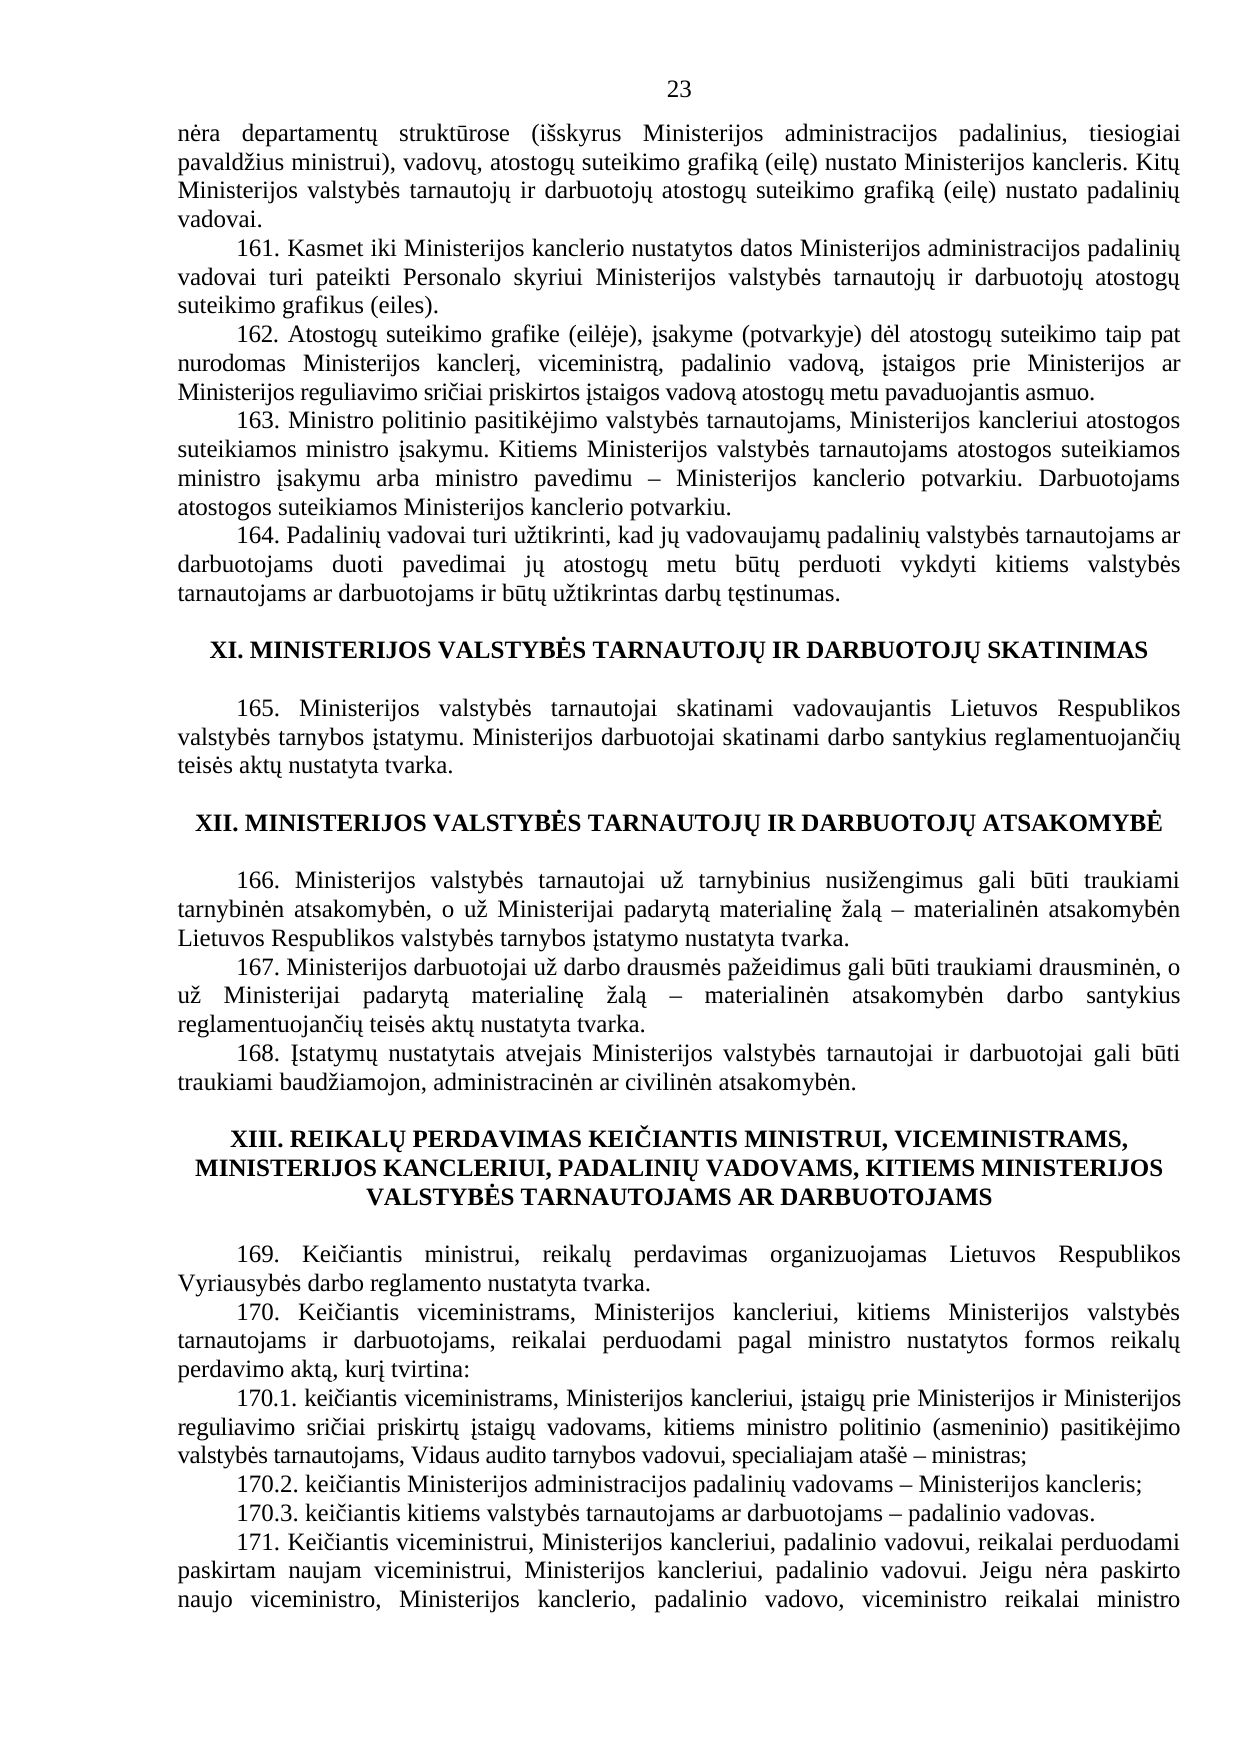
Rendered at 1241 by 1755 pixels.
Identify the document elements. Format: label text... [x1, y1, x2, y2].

text 170.3. keičiantis kitiems valstybės tarnautojams ar darbuotojams – padalinio vadovas. [177, 1498, 1181, 1527]
text 170. Keičiantis viceministrams, Ministerijos kancleriui, kitiems Ministerijos valstybės tarnautojams ir darbuotojams, reikalai perduodami pagal ministro nustatytos formos reikalų perdavimo aktą, kurį tvirtina: [177, 1297, 1181, 1383]
text 166. Ministerijos valstybės tarnautojai už tarnybinius nusižengimus gali būti traukiami tarnybinėn atsakomybėn, o už Ministerijai padarytą materialinę žalą – materialinėn atsakomybėn Lietuvos Respublikos valstybės tarnybos įstatymo nustatyta tvarka. [177, 866, 1181, 952]
text XII. MINISTERIJOS VALSTYBĖS TARNAUTOJŲ IR DARBUOTOJŲ ATSAKOMYBĖ [177, 808, 1181, 837]
text 165. Ministerijos valstybės tarnautojai skatinami vadovaujantis Lietuvos Respublikos valstybės tarnybos įstatymu. Ministerijos darbuotojai skatinami darbo santykius reglamentuojančių teisės aktų nustatyta tvarka. [177, 693, 1181, 779]
text 170.1. keičiantis viceministrams, Ministerijos kancleriui, įstaigų prie Ministerijos ir Ministerijos reguliavimo sričiai priskirtų įstaigų vadovams, kitiems ministro politinio (asmeninio) pasitikėjimo valstybės tarnautojams, Vidaus audito tarnybos vadovui, specialiajam atašė – ministras; [177, 1383, 1181, 1469]
text nėra departamentų struktūrose (išskyrus Ministerijos administracijos padalinius, tiesiogiai pavaldžius ministrui), vadovų, atostogų suteikimo grafiką (eilę) nustato Ministerijos kancleris. Kitų Ministerijos valstybės tarnautojų ir darbuotojų atostogų suteikimo grafiką (eilę) nustato padalinių vadovai. [177, 118, 1181, 233]
text 164. Padalinių vadovai turi užtikrinti, kad jų vadovaujamų padalinių valstybės tarnautojams ar darbuotojams duoti pavedimai jų atostogų metu būtų perduoti vykdyti kitiems valstybės tarnautojams ar darbuotojams ir būtų užtikrintas darbų tęstinumas. [177, 521, 1181, 607]
text 169. Keičiantis ministrui, reikalų perdavimas organizuojamas Lietuvos Respublikos Vyriausybės darbo reglamento nustatyta tvarka. [177, 1239, 1181, 1297]
text 171. Keičiantis viceministrui, Ministerijos kancleriui, padalinio vadovui, reikalai perduodami paskirtam naujam viceministrui, Ministerijos kancleriui, padalinio vadovui. Jeigu nėra paskirto naujo viceministro, Ministerijos kanclerio, padalinio vadovo, viceministro reikalai ministro [177, 1527, 1181, 1613]
text 167. Ministerijos darbuotojai už darbo drausmės pažeidimus gali būti traukiami drausminėn, o už Ministerijai padarytą materialinę žalą – materialinėn atsakomybėn darbo santykius reglamentuojančių teisės aktų nustatyta tvarka. [177, 952, 1181, 1038]
text 170.2. keičiantis Ministerijos administracijos padalinių vadovams – Ministerijos kancleris; [177, 1469, 1181, 1498]
text 162. Atostogų suteikimo grafike (eilėje), įsakyme (potvarkyje) dėl atostogų suteikimo taip pat nurodomas Ministerijos kanclerį, viceministrą, padalinio vadovą, įstaigos prie Ministerijos ar Ministerijos reguliavimo sričiai priskirtos įstaigos vadovą atostogų metu pavaduojantis asmuo. [177, 319, 1181, 406]
text 161. Kasmet iki Ministerijos kanclerio nustatytos datos Ministerijos administracijos padalinių vadovai turi pateikti Personalo skyriui Ministerijos valstybės tarnautojų ir darbuotojų atostogų suteikimo grafikus (eiles). [177, 233, 1181, 319]
text 163. Ministro politinio pasitikėjimo valstybės tarnautojams, Ministerijos kancleriui atostogos suteikiamos ministro įsakymu. Kitiems Ministerijos valstybės tarnautojams atostogos suteikiamos ministro įsakymu arba ministro pavedimu – Ministerijos kanclerio potvarkiu. Darbuotojams atostogos suteikiamos Ministerijos kanclerio potvarkiu. [177, 406, 1181, 521]
text XI. MINISTERIJOS VALSTYBĖS TARNAUTOJŲ IR DARBUOTOJŲ SKATINIMAS [177, 636, 1181, 664]
text XIII. REIKALŲ PERDAVIMAS KEIČIANTIS MINISTRUI, VICEMINISTRAMS, MINISTERIJOS KANCLERIUI, PADALINIŲ VADOVAMS, KITIEMS MINISTERIJOS VALSTYBĖS TARNAUTOJAMS AR DARBUOTOJAMS [177, 1124, 1181, 1211]
text 168. Įstatymų nustatytais atvejais Ministerijos valstybės tarnautojai ir darbuotojai gali būti traukiami baudžiamojon, administracinėn ar civilinėn atsakomybėn. [177, 1038, 1181, 1096]
